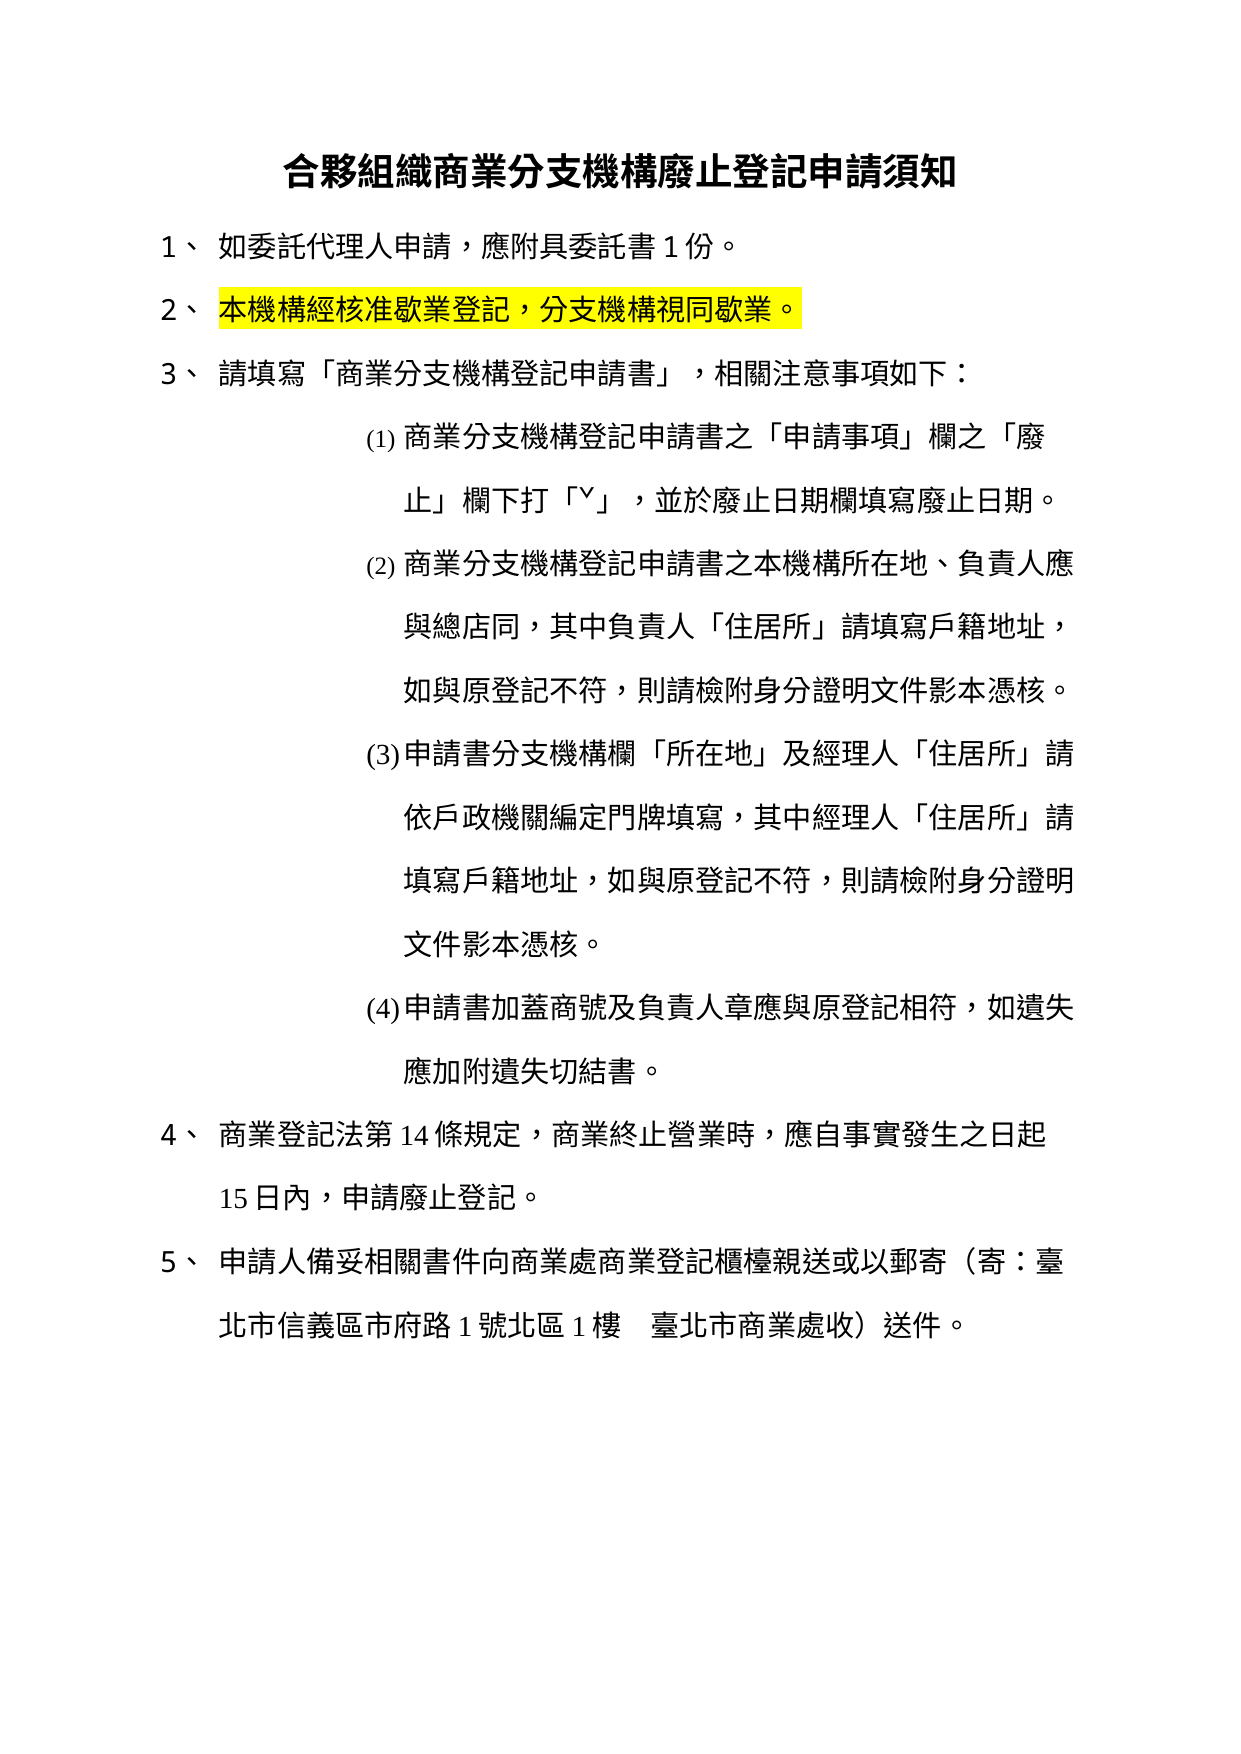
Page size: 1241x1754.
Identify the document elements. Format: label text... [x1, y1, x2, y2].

list 申請人備妥相關書件向商業處商業登記櫃檯親送或以郵寄（寄：臺北市信義區市府路1號北區1樓 臺北市商業處收）送件。 [159, 1238, 1081, 1344]
list 請填寫「商業分支機構登記申請書」，相關注意事項如下： [159, 350, 1081, 393]
list 如委託代理人申請，應附具委託書1份。 [159, 223, 1081, 266]
text 合夥組織商業分支機構廢止登記申請須知 [159, 142, 1081, 196]
list 商業分支機構登記申請書之「申請事項」欄之「廢止」欄下打「ˇ」，並於廢止日期欄填寫廢止日期。 [366, 414, 1081, 519]
list 申請書加蓋商號及負責人章應與原登記相符，如遺失應加附遺失切結書。 [366, 985, 1081, 1090]
list 申請書分支機構欄「所在地」及經理人「住居所」請依戶政機關編定門牌填寫，其中經理人「住居所」請填寫戶籍地址，如與原登記不符，則請檢附身分證明文件影本憑核。 [366, 731, 1081, 963]
list 商業登記法第14條規定，商業終止營業時，應自事實發生之日起15日內，申請廢止登記。 [159, 1112, 1081, 1217]
list 本機構經核准歇業登記，分支機構視同歇業。 [159, 287, 1081, 329]
list 商業分支機構登記申請書之本機構所在地、負責人應與總店同，其中負責人「住居所」請填寫戶籍地址，如與原登記不符，則請檢附身分證明文件影本憑核。 [366, 541, 1081, 710]
